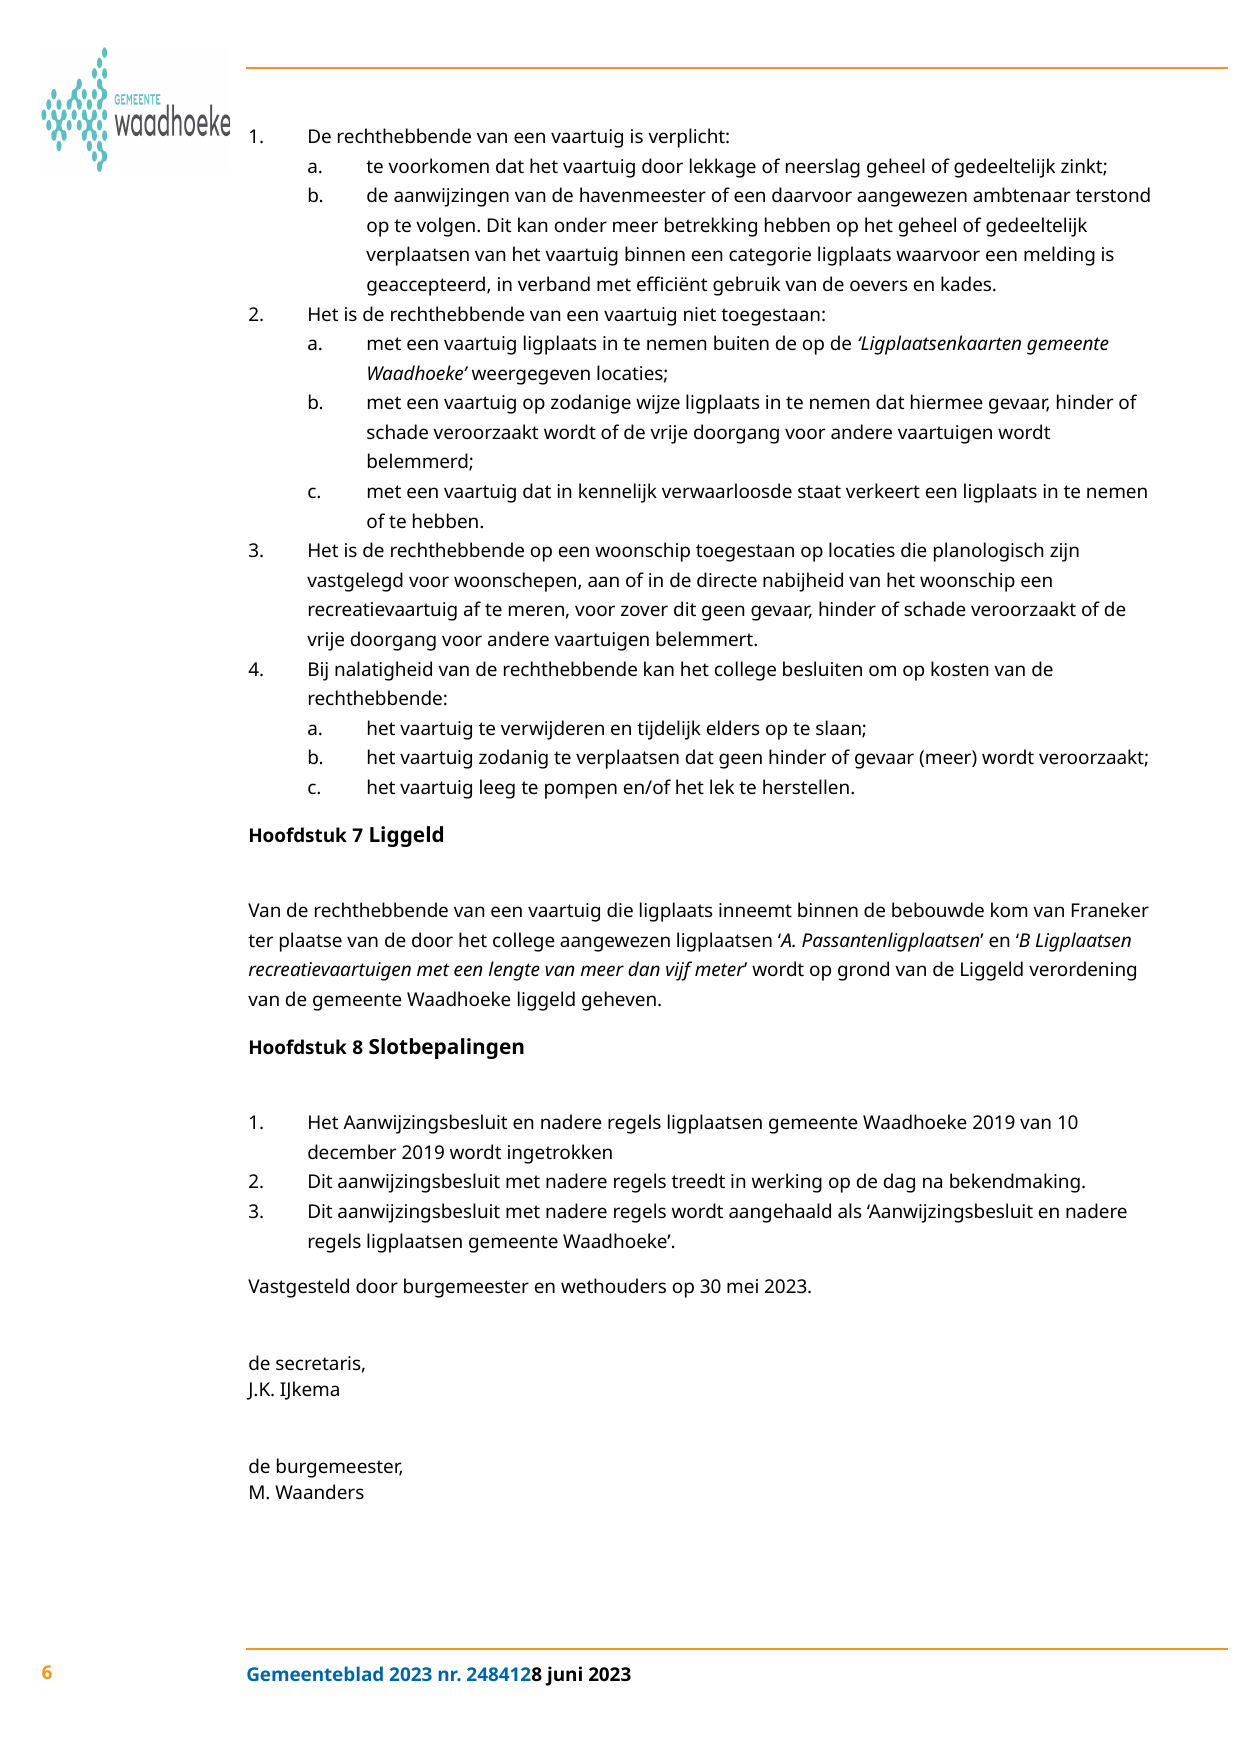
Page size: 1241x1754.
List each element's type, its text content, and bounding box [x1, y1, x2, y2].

text Hoofdstuk 8 Slotbepalingen [248, 1032, 1152, 1060]
list Dit aanwijzingsbesluit met nadere regels treedt in werking op de dag na bekendmaking. [248, 1169, 1152, 1194]
list Het is de rechthebbende op een woonschip toegestaan op locaties die planologisch zijn vastgelegd voor woonschepen, aan of in de directe nabijheid van het woonschip een recreatievaartuig af te meren, voor zover dit geen gevaar, hinder of schade veroorzaakt of de vrije doorgang voor andere vaartuigen belemmert. [248, 537, 1152, 652]
picture [41, 47, 231, 172]
text de secretaris, [248, 1351, 1152, 1376]
list Het is de rechthebbende van een vaartuig niet toegestaan: [248, 301, 1152, 326]
text de burgemeester, [248, 1453, 1152, 1479]
text Vastgesteld door burgemeester en wethouders op 30 mei 2023. [248, 1273, 1152, 1299]
text Van de rechthebbende van een vaartuig die ligplaats inneemt binnen de bebouwde kom van Franeker ter plaatse van de door het college aangewezen ligplaatsen ‘A. Passantenligplaatsen’ en ‘B Ligplaatsen recreatievaartuigen met een lengte van meer dan vijf meter’ wordt op grond van de Liggeld verordening van de gemeente Waadhoeke liggeld geheven. [248, 897, 1152, 1012]
list te voorkomen dat het vaartuig door lekkage of neerslag geheel of gedeeltelijk zinkt; [307, 153, 1152, 178]
list met een vaartuig op zodanige wijze ligplaats in te nemen dat hiermee gevaar, hinder of schade veroorzaakt wordt of de vrije doorgang voor andere vaartuigen wordt belemmerd; [307, 389, 1152, 474]
list met een vaartuig dat in kennelijk verwaarloosde staat verkeert een ligplaats in te nemen of te hebben. [307, 478, 1152, 533]
list het vaartuig te verwijderen en tijdelijk elders op te slaan; [307, 715, 1152, 741]
list Bij nalatigheid van de rechthebbende kan het college besluiten om op kosten van de rechthebbende: [248, 656, 1152, 711]
text M. Waanders [248, 1479, 1152, 1505]
list met een vaartuig ligplaats in te nemen buiten de op de ‘Ligplaatsenkaarten gemeente Waadhoeke’ weergegeven locaties; [307, 330, 1152, 386]
list Dit aanwijzingsbesluit met nadere regels wordt aangehaald als ‘Aanwijzingsbesluit en nadere regels ligplaatsen gemeente Waadhoeke’. [248, 1198, 1152, 1253]
list het vaartuig leeg te pompen en/of het lek te herstellen. [307, 774, 1152, 800]
text J.K. IJkema [248, 1376, 1152, 1402]
list De rechthebbende van een vaartuig is verplicht: [248, 123, 1152, 149]
list de aanwijzingen van de havenmeester of een daarvoor aangewezen ambtenaar terstond op te volgen. Dit kan onder meer betrekking hebben op het geheel of gedeeltelijk verplaatsen van het vaartuig binnen een categorie ligplaats waarvoor een melding is geaccepteerd, in verband met efficiënt gebruik van de oevers en kades. [307, 182, 1152, 297]
text Hoofdstuk 7 Liggeld [248, 820, 1152, 848]
list het vaartuig zodanig te verplaatsen dat geen hinder of gevaar (meer) wordt veroorzaakt; [307, 744, 1152, 770]
list Het Aanwijzingsbesluit en nadere regels ligplaatsen gemeente Waadhoeke 2019 van 10 december 2019 wordt ingetrokken [248, 1109, 1152, 1165]
